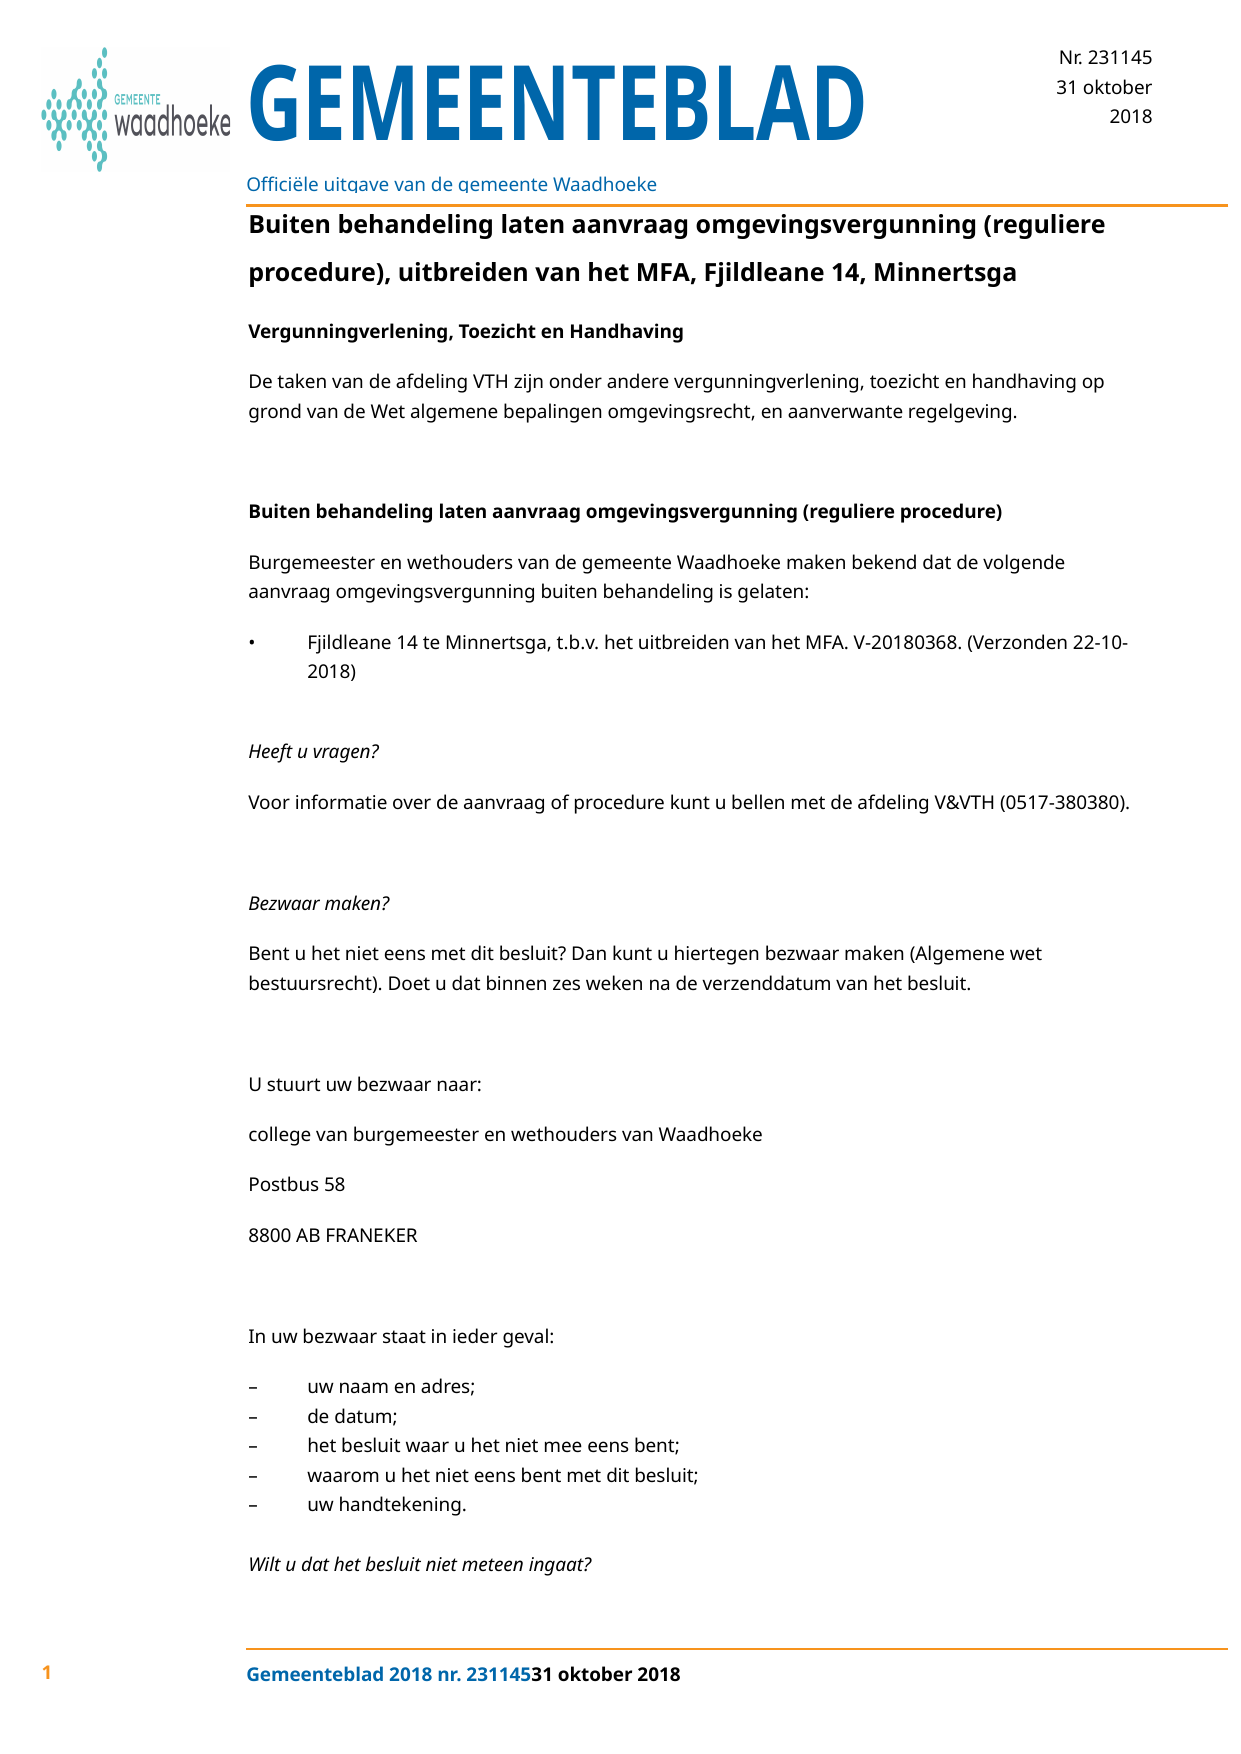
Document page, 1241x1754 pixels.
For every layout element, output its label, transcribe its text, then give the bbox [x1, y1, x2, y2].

list de datum; [248, 1403, 1152, 1429]
text In uw bezwaar staat in ieder geval: [248, 1323, 1152, 1349]
text Buiten behandeling laten aanvraag omgevingsvergunning (reguliere procedure) [248, 499, 1152, 524]
text Voor informatie over de aanvraag of procedure kunt u bellen met de afdeling V&VTH (0517-380380). [248, 789, 1152, 815]
text Bezwaar maken? [248, 890, 1152, 916]
text Buiten behandeling laten aanvraag omgevingsvergunning (reguliere procedure), uitbreiden van het MFA, Fjildleane 14, Minnertsga [248, 207, 1152, 288]
text De taken van de afdeling VTH zijn onder andere vergunningverlening, toezicht en handhaving op grond van de Wet algemene bepalingen omgevingsrecht, en aanverwante regelgeving. [248, 368, 1152, 424]
text Vergunningverlening, Toezicht en Handhaving [248, 318, 1152, 344]
list uw handtekening. [248, 1492, 1152, 1517]
text U stuurt uw bezwaar naar: [248, 1071, 1152, 1097]
list het besluit waar u het niet mee eens bent; [248, 1432, 1152, 1458]
text Heeft u vragen? [248, 739, 1152, 764]
list uw naam en adres; [248, 1373, 1152, 1399]
text Postbus 58 [248, 1172, 1152, 1197]
text Bent u het niet eens met dit besluit? Dan kunt u hiertegen bezwaar maken (Algemene wet bestuursrecht). Doet u dat binnen zes weken na de verzenddatum van het besluit. [248, 940, 1152, 996]
list waarom u het niet eens bent met dit besluit; [248, 1462, 1152, 1488]
list Fjildleane 14 te Minnertsga, t.b.v. het uitbreiden van het MFA. V-20180368. (Verzonden 22-10-2018) [248, 629, 1152, 684]
picture [41, 47, 231, 172]
text college van burgemeester en wethouders van Waadhoeke [248, 1121, 1152, 1147]
text 8800 AB FRANEKER [248, 1222, 1152, 1248]
text Burgemeester en wethouders van de gemeente Waadhoeke maken bekend dat de volgende aanvraag omgevingsvergunning buiten behandeling is gelaten: [248, 549, 1152, 604]
text Wilt u dat het besluit niet meteen ingaat? [248, 1551, 1152, 1577]
